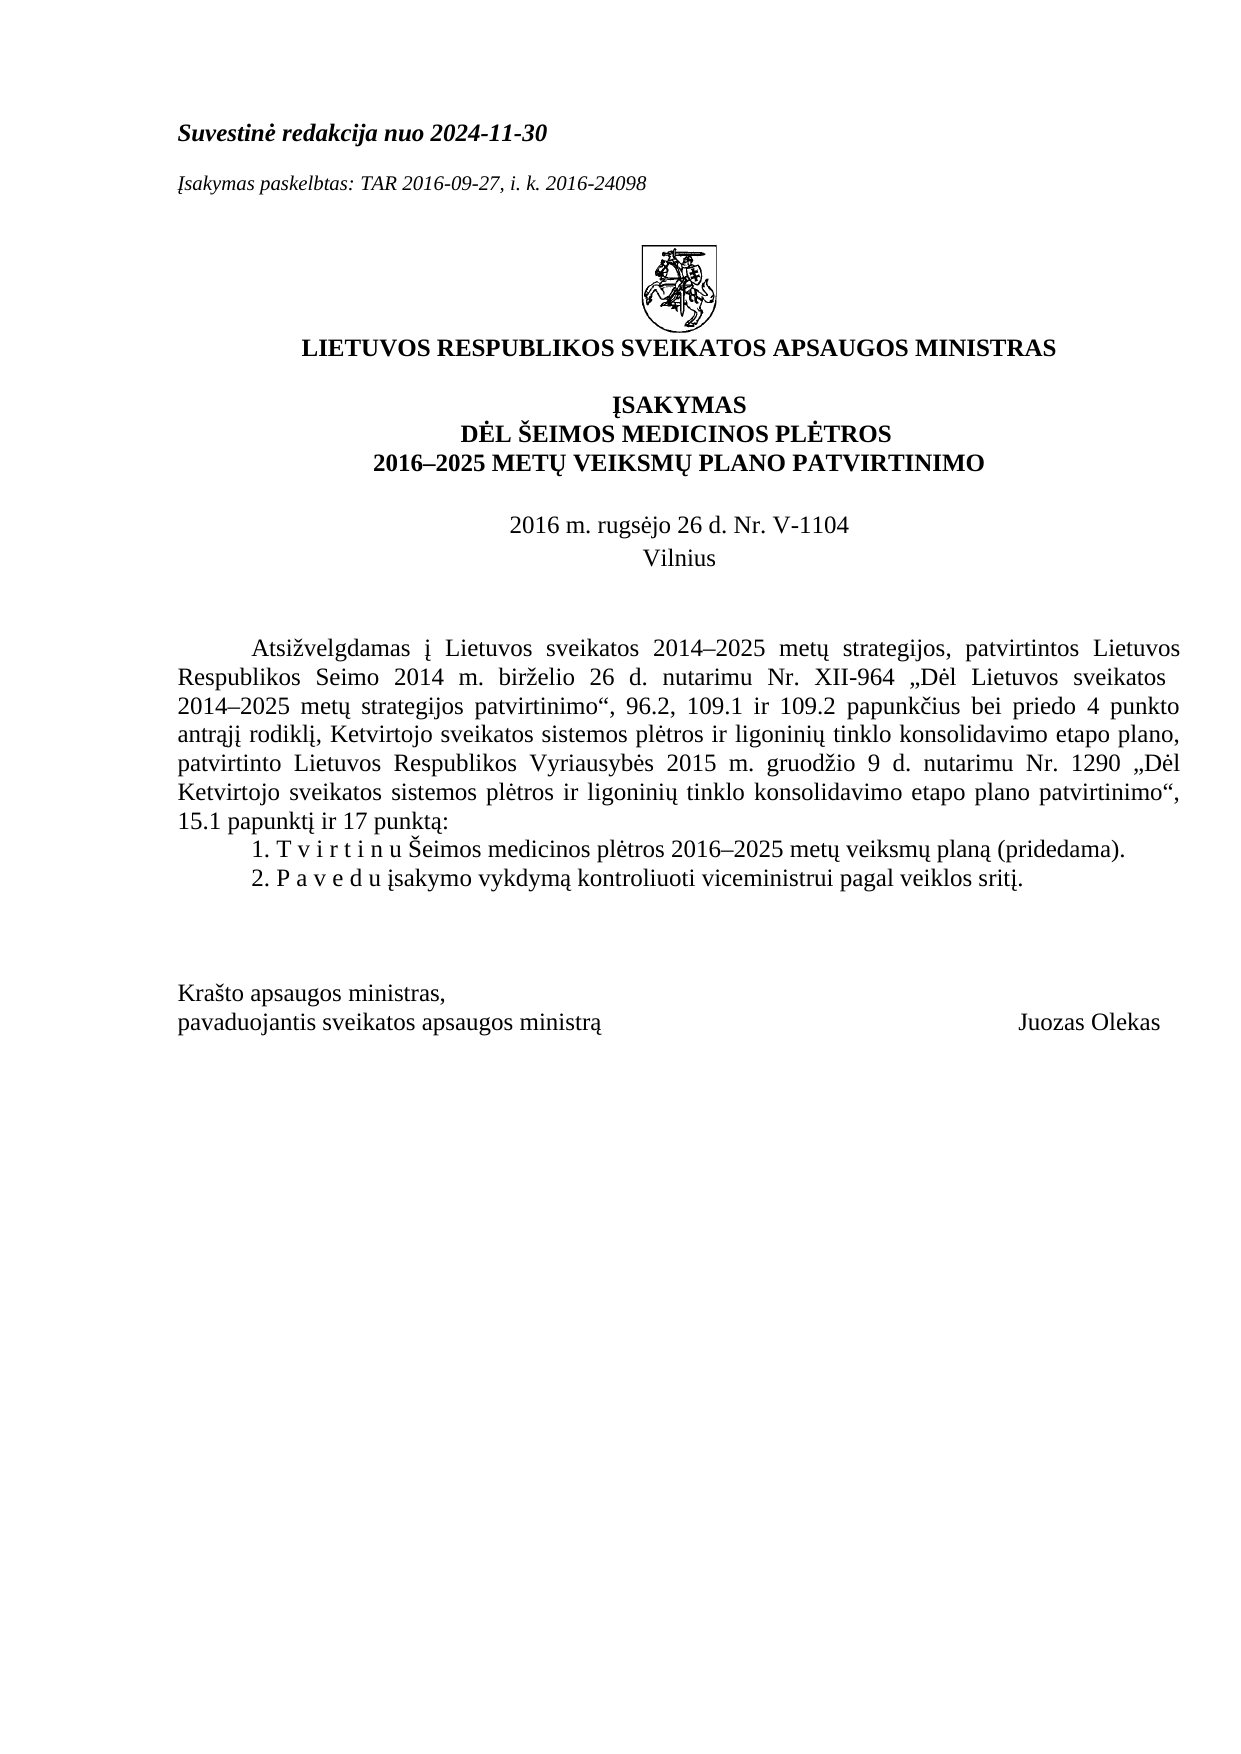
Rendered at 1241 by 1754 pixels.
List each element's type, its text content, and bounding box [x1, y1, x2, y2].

text DĖL ŠEIMOS MEDICINOS PLĖTROS 2016–2025 METŲ VEIKSMŲ PLANO PATVIRTINIMO [177, 419, 1181, 477]
text Krašto apsaugos ministras, [177, 978, 1181, 1007]
text Atsižvelgdamas į Lietuvos sveikatos 2014–2025 metų strategijos, patvirtintos Lietuvos Respublikos Seimo 2014 m. birželio 26 d. nutarimu Nr. XII-964 „Dėl Lietuvos sveikatos 2014–2025 metų strategijos patvirtinimo“, 96.2, 109.1 ir 109.2 papunkčius bei priedo 4 punkto antrąjį rodiklį, Ketvirtojo sveikatos sistemos plėtros ir ligoninių tinklo konsolidavimo etapo plano, patvirtinto Lietuvos Respublikos Vyriausybės 2015 m. gruodžio 9 d. nutarimu Nr. 1290 „Dėl Ketvirtojo sveikatos sistemos plėtros ir ligoninių tinklo konsolidavimo etapo plano patvirtinimo“, 15.1 papunktį ir 17 punktą: [177, 633, 1181, 834]
text 2016 m. rugsėjo 26 d. Nr. V-1104 [177, 510, 1181, 538]
text LIETUVOS RESPUBLIKOS SVEIKATOS APSAUGOS MINISTRAS [177, 333, 1181, 362]
text Įsakymas paskelbtas: TAR 2016-09-27, i. k. 2016-24098 [177, 171, 1181, 195]
text ĮSAKYMAS [177, 390, 1181, 419]
text Suvestinė redakcija nuo 2024-11-30 [177, 118, 1181, 147]
text 2. P a v e d u įsakymo vykdymą kontroliuoti viceministrui pagal veiklos sritį. [177, 863, 1181, 892]
text Vilnius [177, 543, 1181, 571]
text 1. T v i r t i n u Šeimos medicinos plėtros 2016–2025 metų veiksmų planą (pridedama). [177, 834, 1181, 863]
text pavaduojantis sveikatos apsaugos ministrą Juozas Olekas [177, 1007, 1181, 1036]
